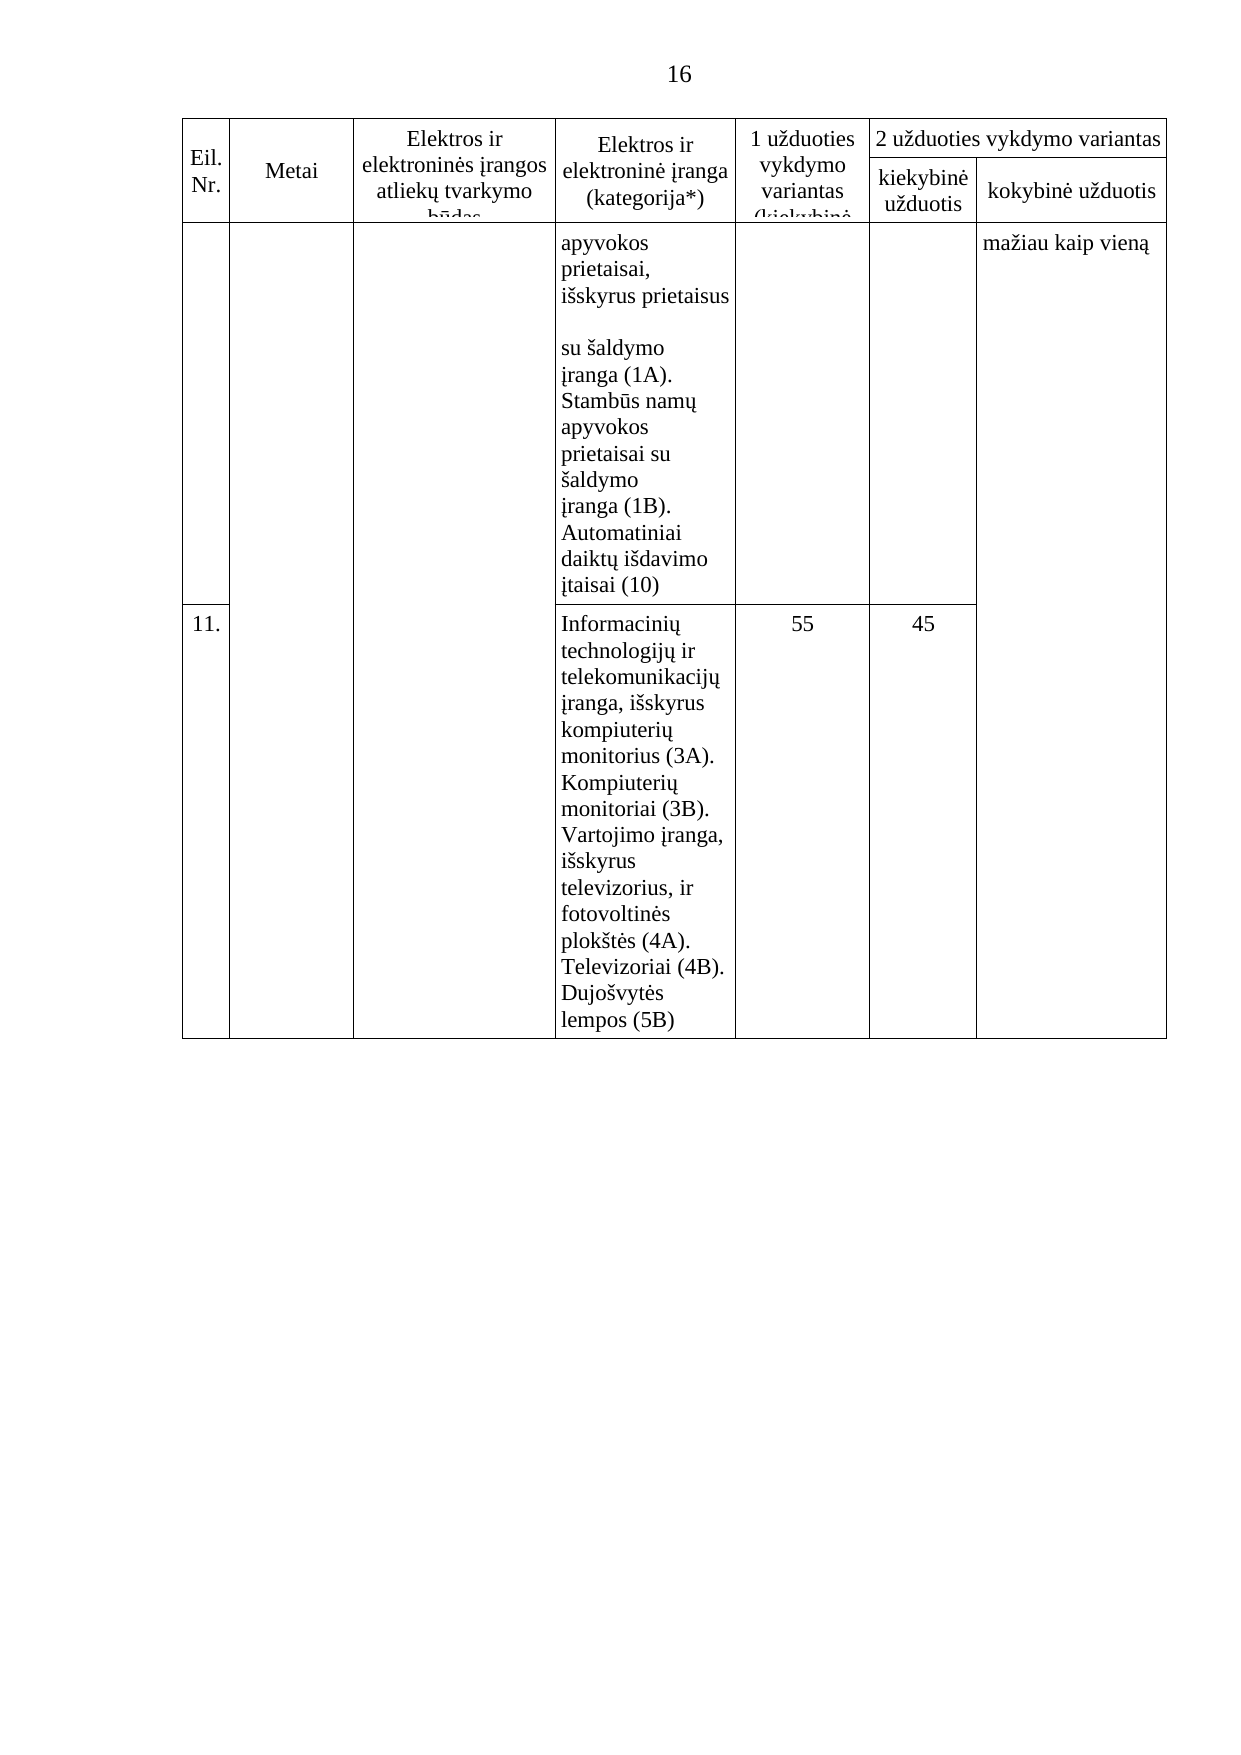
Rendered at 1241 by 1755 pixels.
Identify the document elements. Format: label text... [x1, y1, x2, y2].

table_cell [354, 223, 555, 1038]
table_header Elektros ir elektroninės įrangos atliekų tvarkymo būdas [354, 119, 555, 222]
table_cell apyvokos prietaisai, išskyrus prietaisus su šaldymo įranga (1A). Stambūs namų apyvokos prietaisai su šaldymo įranga (1B). Automatiniai daiktų išdavimo įtaisai (10) [556, 223, 735, 604]
table_header Eil. Nr. [183, 119, 229, 222]
table_cell kiekybinė užduotis [870, 158, 976, 222]
table_cell [230, 223, 353, 1038]
table_cell 55 [736, 605, 869, 1038]
table_header 1 užduoties vykdymo variantas (kiekybinė užduotis) [736, 119, 869, 222]
table_header Elektros ir elektroninė įranga (kategorija*) [556, 119, 735, 222]
table_cell Informacinių technologijų ir telekomunikacijų įranga, išskyrus kompiuterių monitorius (3A). Kompiuterių monitoriai (3B). Vartojimo įranga, išskyrus televizorius, ir fotovoltinės plokštės (4A). Televizoriai (4B). Dujošvytės lempos (5B) [556, 605, 735, 1038]
table_cell [870, 223, 976, 604]
table_cell [183, 223, 229, 604]
table_cell [736, 223, 869, 604]
table_cell 45 [870, 605, 976, 1038]
table_cell mažiau kaip vieną [977, 223, 1166, 1038]
table_header 2 užduoties vykdymo variantas [870, 119, 1166, 157]
table_cell kokybinė užduotis [977, 158, 1166, 222]
table_header Metai [230, 119, 353, 222]
table_cell 11. [183, 605, 229, 1038]
